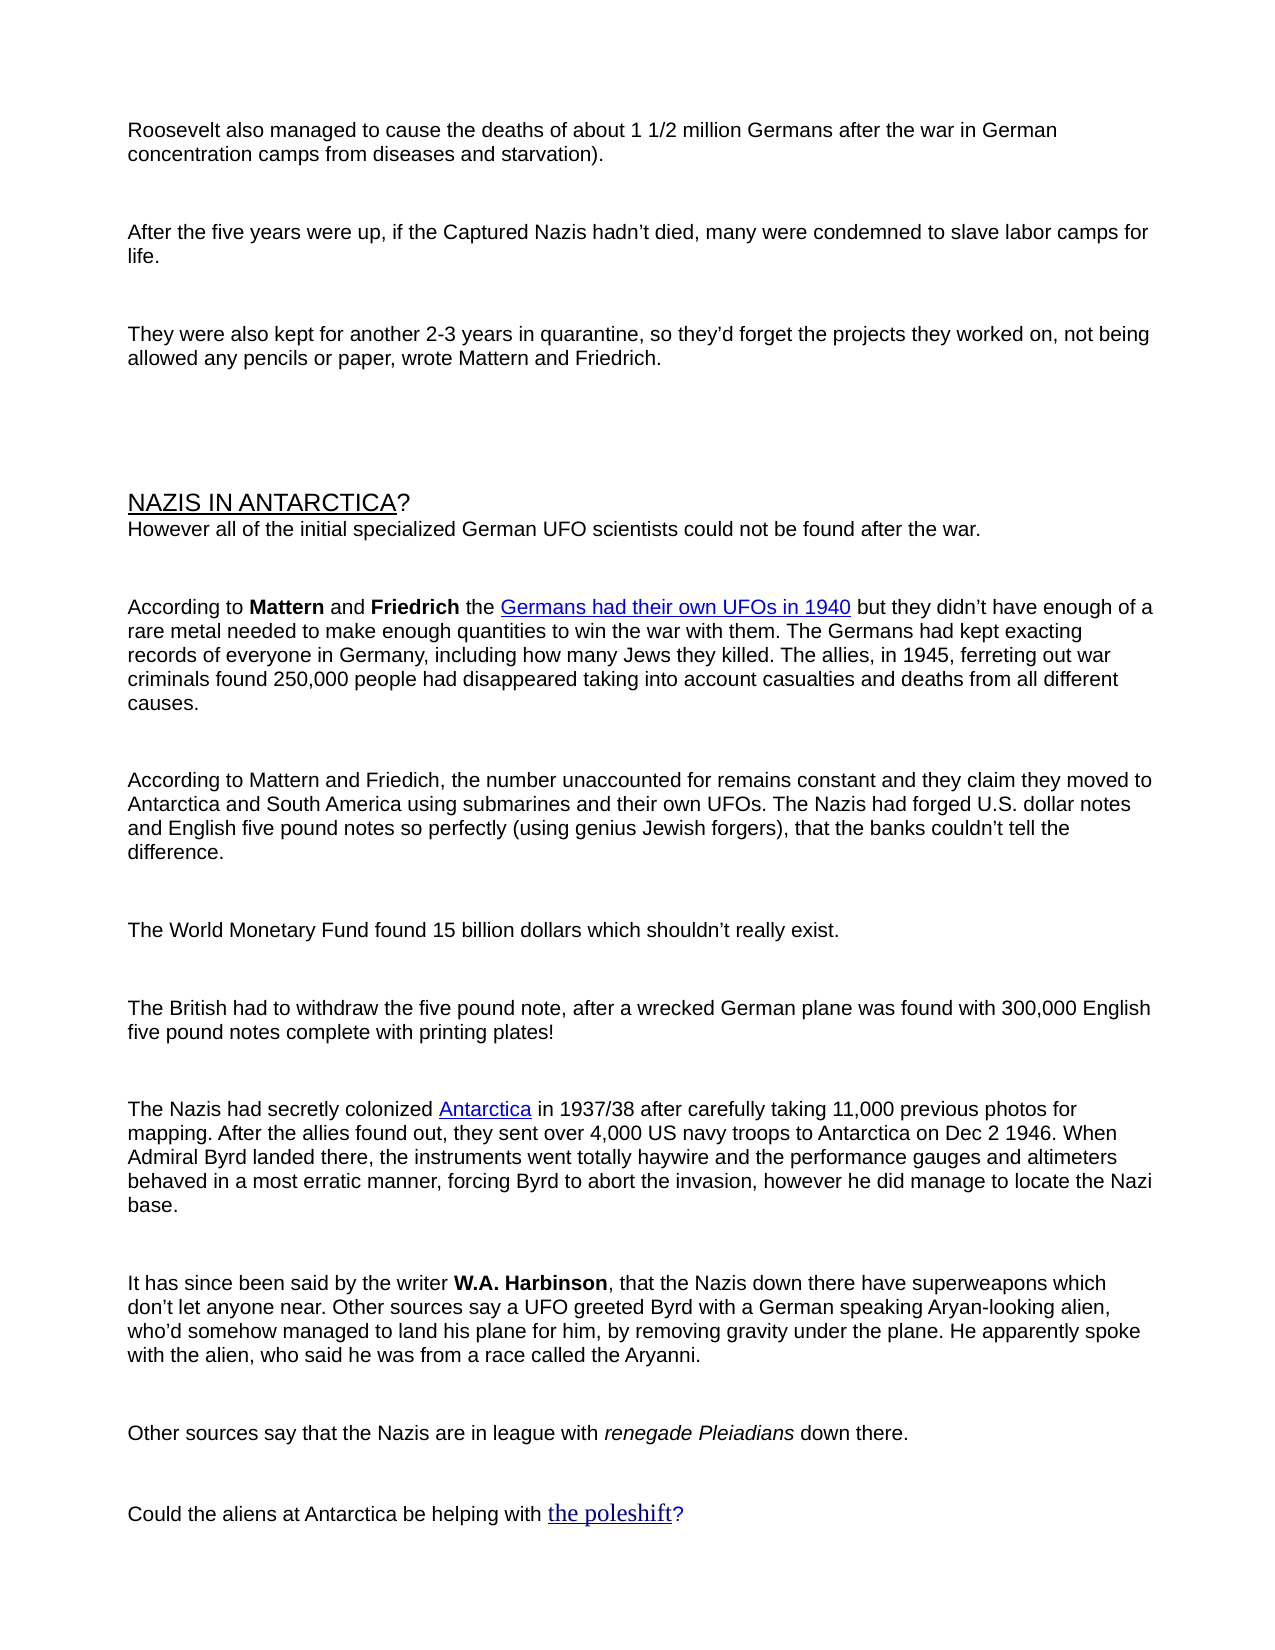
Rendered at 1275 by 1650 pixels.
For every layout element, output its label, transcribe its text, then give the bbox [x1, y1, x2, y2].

text Could the aliens at Antarctica be helping with the poleshift? [127, 1498, 1154, 1527]
text It has since been said by the writer W.A. Harbinson, that the Nazis down there have superweapons which don’t let anyone near. Other sources say a UFO greeted Byrd with a German speaking Aryan-looking alien, who’d somehow managed to land his plane for him, by removing gravity under the plane. He apparently spoke with the alien, who said he was from a race called the Aryanni. [127, 1271, 1154, 1367]
text After the five years were up, if the Captured Nazis hadn’t died, many were condemned to slave labor camps for life. [127, 220, 1154, 268]
text Roosevelt also managed to cause the deaths of about 1 1/2 million Germans after the war in German concentration camps from diseases and starvation). [127, 118, 1154, 166]
text The World Monetary Fund found 15 billion dollars which shouldn’t really exist. [127, 918, 1154, 942]
text The British had to withdraw the five pound note, after a wrecked German plane was found with 300,000 English five pound notes complete with printing plates! [127, 996, 1154, 1043]
text Other sources say that the Nazis are in league with renegade Pleiadians down there. [127, 1420, 1154, 1444]
text They were also kept for another 2-3 years in quarantine, so they’d forget the projects they worked on, not being allowed any pencils or paper, wrote Mattern and Friedrich. [127, 321, 1154, 393]
text The Nazis had secretly colonized Antarctica in 1937/38 after carefully taking 11,000 previous photos for mapping. After the allies found out, they sent over 4,000 US navy troops to Antarctica on Dec 2 1946. When Admiral Byrd landed there, the instruments went totally haywire and the performance gauges and altimeters behaved in a most erratic manner, forcing Byrd to abort the invasion, however he did manage to locate the Nazi base. [127, 1097, 1154, 1217]
text According to Mattern and Friedich, the number unaccounted for remains constant and they claim they moved to Antarctica and South America using submarines and their own UFOs. The Nazis had forged U.S. dollar notes and English five pound notes so perfectly (using genius Jewish forgers), that the banks couldn’t tell the difference. [127, 768, 1154, 864]
text NAZIS IN ANTARCTICA? However all of the initial specialized German UFO scientists could not be found after the war. [127, 488, 1154, 541]
text According to Mattern and Friedrich the Germans had their own UFOs in 1940 but they didn’t have enough of a rare metal needed to make enough quantities to win the war with them. The Germans had kept exacting records of everyone in Germany, including how many Jews they killed. The allies, in 1945, ferreting out war criminals found 250,000 people had disappeared taking into account casualties and deaths from all different causes. [127, 595, 1154, 714]
